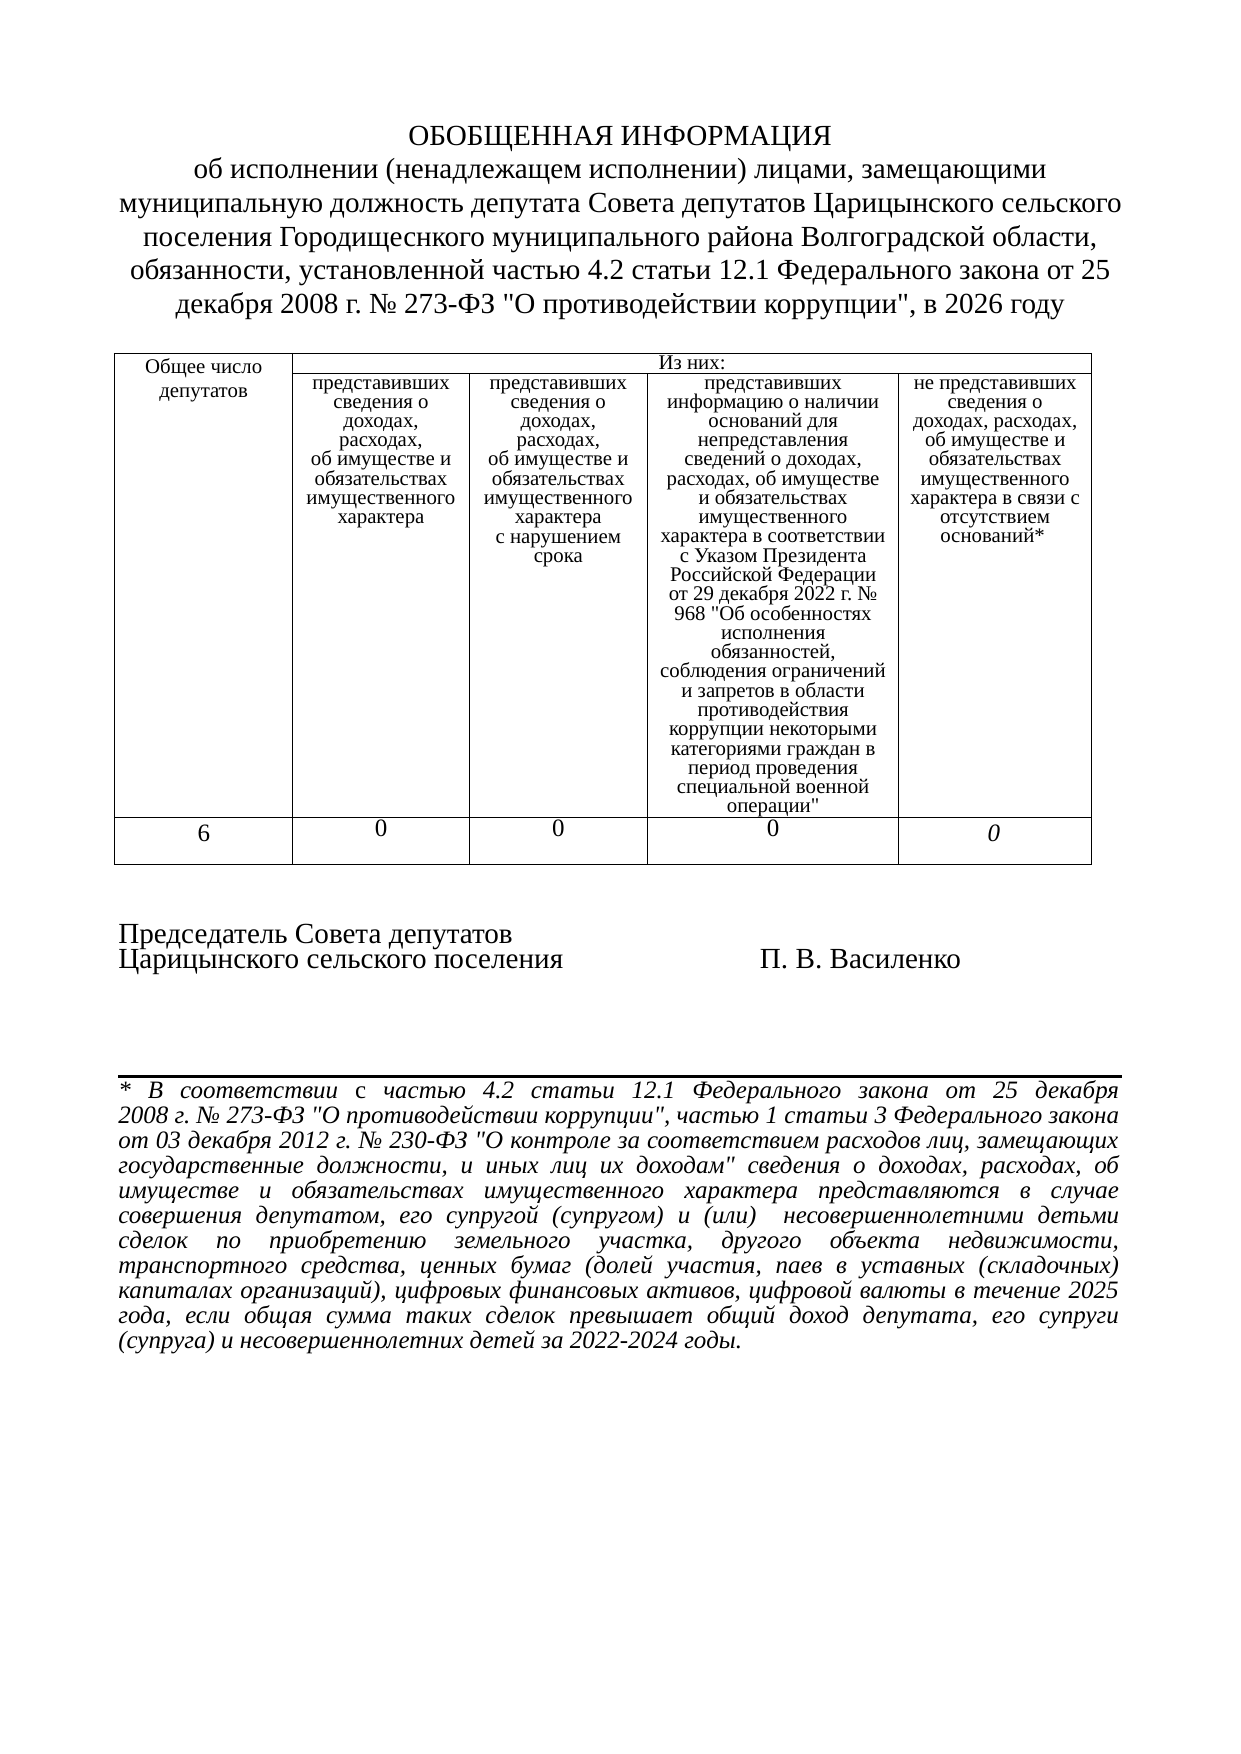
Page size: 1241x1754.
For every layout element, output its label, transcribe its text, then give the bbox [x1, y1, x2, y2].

text Председатель Совета депутатов [118, 923, 1122, 948]
table_cell не представивших сведения о доходах, расходах, об имуществе и обязательствах имущественного характера в связи с отсутствием оснований* [899, 374, 1091, 817]
text об исполнении (ненадлежащем исполнении) лицами, замещающими муниципальную должность депутата Совета депутатов Царицынского сельского поселения Городищеснкого муниципального района Волгоградской области, обязанности, установленной частью 4.2 статьи 12.1 Федерального закона от 25 декабря 2008 г. № 273-ФЗ "О противодействии коррупции", в 2026 году [118, 152, 1122, 319]
table_cell 6 [115, 818, 292, 864]
table_cell 0 [293, 818, 469, 864]
text Царицынского сельского поселения П. В. Василенко [118, 948, 1122, 973]
table_cell 0 [470, 818, 647, 864]
table_cell представивших сведения о доходах, расходах, об имуществе и обязательствах имущественного характера [293, 374, 469, 817]
table_cell представивших информацию о наличии оснований для непредставления сведений о доходах, расходах, об имуществе и обязательствах имущественного характера в соответствии с Указом Президента Российской Федерации от 29 декабря 2022 г. № 968 "Об особенностях исполнения обязанностей, соблюдения ограничений и запретов в области противодействия коррупции некоторыми категориями граждан в период проведения специальной военной операции" [648, 374, 898, 817]
text ОБОБЩЕННАЯ ИНФОРМАЦИЯ [118, 118, 1122, 152]
table_header Из них: [293, 354, 1091, 373]
table_header Общее число депутатов [115, 354, 292, 817]
table_cell представивших сведения о доходах, расходах, об имуществе и обязательствах имущественного характера с нарушением срока [470, 374, 647, 817]
text * В соответствии с частью 4.2 статьи 12.1 Федерального закона от 25 декабря 2008 г. № 273-ФЗ "О противодействии коррупции", частью 1 статьи 3 Федерального закона от 03 декабря 2012 г. № 230-ФЗ "О контроле за соответствием расходов лиц, замещающих государственные должности, и иных лиц их доходам" сведения о доходах, расходах, об имуществе и обязательствах имущественного характера представляются в случае совершения депутатом, его супругой (супругом) и (или) несовершеннолетними детьми сделок по приобретению земельного участка, другого объекта недвижимости, транспортного средства, ценных бумаг (долей участия, паев в уставных (складочных) капиталах организаций), цифровых финансовых активов, цифровой валюты в течение 2025 года, если общая сумма таких сделок превышает общий доход депутата, его супруги (супруга) и несовершеннолетних детей за 2022-2024 годы. [118, 1078, 1122, 1353]
table_cell 0 [899, 818, 1091, 864]
table_cell 0 [648, 818, 898, 864]
